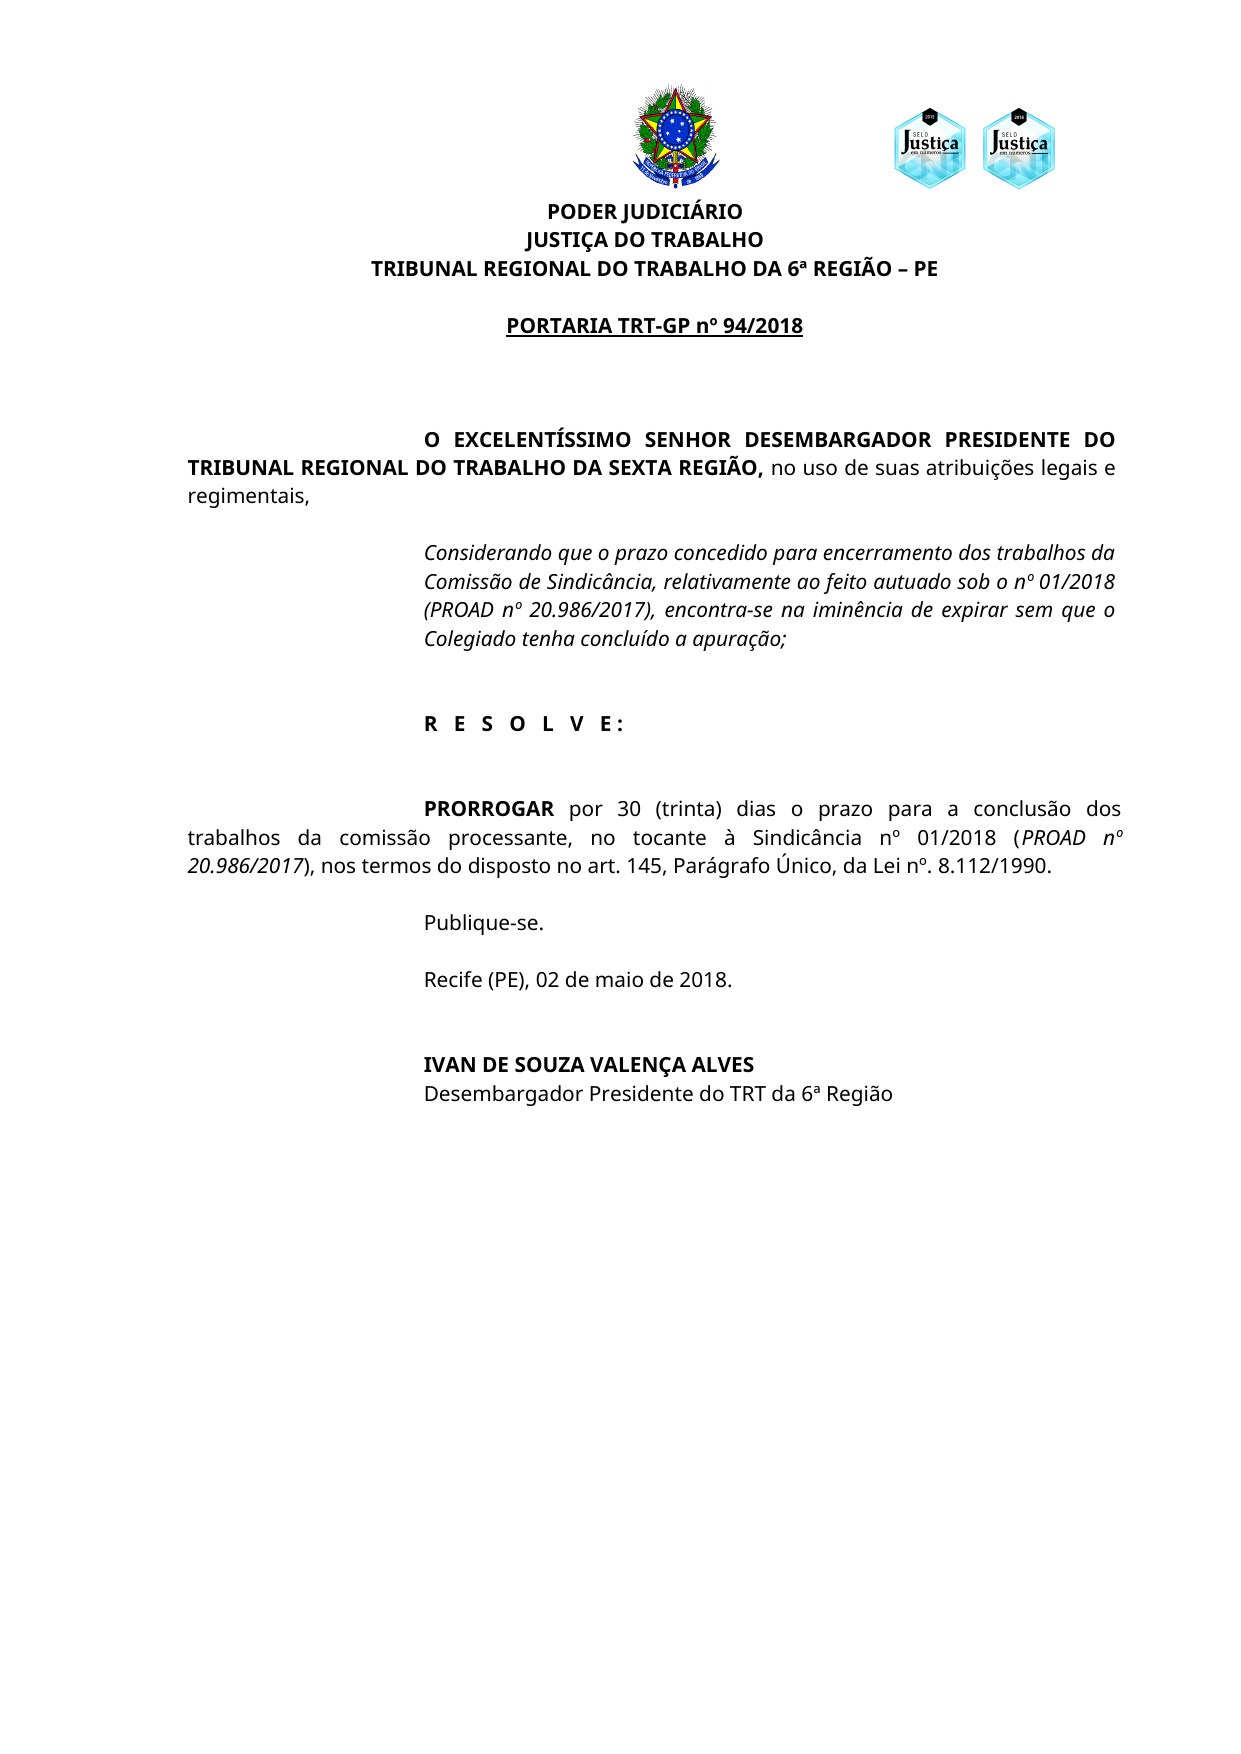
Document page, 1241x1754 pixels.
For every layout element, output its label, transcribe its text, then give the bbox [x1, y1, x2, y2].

text R E S O L V E : [187, 709, 1122, 737]
picture [893, 107, 1056, 190]
subtitle IVAN DE SOUZA VALENÇA ALVES [423, 1050, 1122, 1079]
text Recife (PE), 02 de maio de 2018. [187, 965, 1122, 993]
text Desembargador Presidente do TRT da 6ª Região [187, 1079, 1116, 1107]
text O EXCELENTÍSSIMO SENHOR DESEMBARGADOR PRESIDENTE DO TRIBUNAL REGIONAL DO TRABALHO DA SEXTA REGIÃO, no uso de suas atribuições legais e regimentais, [187, 425, 1116, 510]
picture [628, 81, 722, 190]
text Publique-se. [187, 908, 1122, 937]
text PRORROGAR por 30 (trinta) dias o prazo para a conclusão dos trabalhos da comissão processante, no tocante à Sindicância nº 01/2018 (PROAD nº 20.986/2017), nos termos do disposto no art. 145, Parágrafo Único, da Lei nº. 8.112/1990. [187, 794, 1122, 880]
text PORTARIA TRT-GP nº 94/2018 [187, 311, 1122, 339]
text Considerando que o prazo concedido para encerramento dos trabalhos da Comissão de Sindicância, relativamente ao feito autuado sob o nº 01/2018 (PROAD nº 20.986/2017), encontra-se na iminência de expirar sem que o Colegiado tenha concluído a apuração; [423, 538, 1116, 652]
